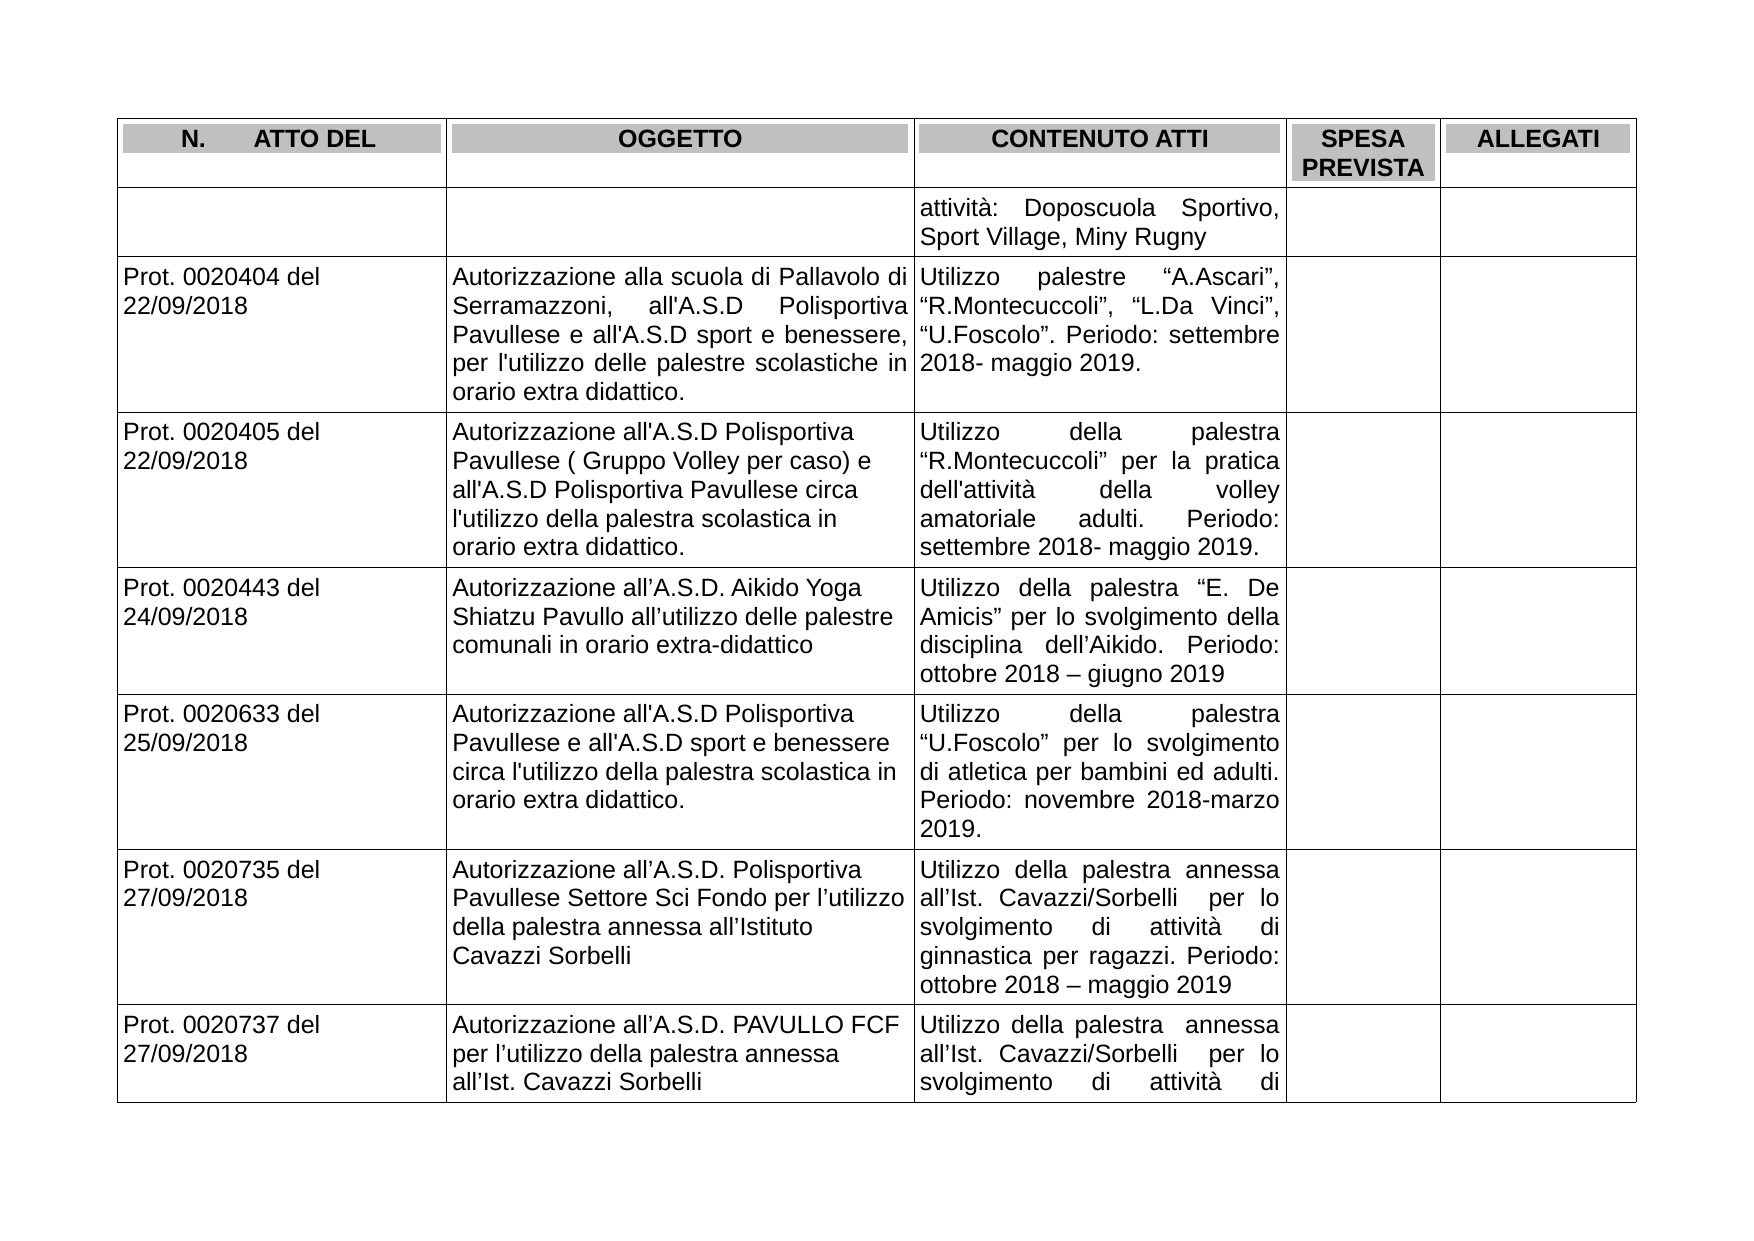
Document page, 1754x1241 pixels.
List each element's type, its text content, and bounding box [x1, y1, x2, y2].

table_cell Utilizzo della palestra “R.Montecuccoli” per la pratica dell'attività della volley amatoriale adulti. Periodo: settembre 2018- maggio 2019. [915, 413, 1286, 567]
table_cell Autorizzazione alla scuola di Pallavolo di Serramazzoni, all'A.S.D Polisportiva Pavullese e all'A.S.D sport e benessere, per l'utilizzo delle palestre scolastiche in orario extra didattico. [447, 257, 914, 412]
table_header SPESA PREVISTA [1287, 119, 1440, 187]
table_cell Autorizzazione all’A.S.D. PAVULLO FCF per l’utilizzo della palestra annessa all’Ist. Cavazzi Sorbelli [447, 1005, 914, 1102]
table_header N. ATTO DEL [118, 119, 446, 187]
table_cell [1287, 257, 1440, 412]
table_cell [1441, 188, 1636, 256]
table_cell [447, 188, 914, 256]
table_cell attività: Doposcuola Sportivo, Sport Village, Miny Rugny [915, 188, 1286, 256]
table_cell [1441, 413, 1636, 567]
table_cell Utilizzo della palestra annessa all’Ist. Cavazzi/Sorbelli per lo svolgimento di attività di ginnastica per ragazzi. Periodo: ottobre 2018 – maggio 2019 [915, 850, 1286, 1004]
table_cell Utilizzo palestre “A.Ascari”, “R.Montecuccoli”, “L.Da Vinci”, “U.Foscolo”. Periodo: settembre 2018- maggio 2019. [915, 257, 1286, 412]
table_cell [1287, 413, 1440, 567]
table_cell Utilizzo della palestra annessa all’Ist. Cavazzi/Sorbelli per lo svolgimento di attività di [915, 1005, 1286, 1102]
table_cell Prot. 0020443 del 24/09/2018 [118, 568, 446, 693]
table_cell [1441, 1005, 1636, 1102]
table_cell [1441, 695, 1636, 849]
table_cell [1441, 850, 1636, 1004]
table_cell [1287, 568, 1440, 693]
table_cell Prot. 0020633 del 25/09/2018 [118, 695, 446, 849]
table_cell [1287, 1005, 1440, 1102]
table_cell [1287, 695, 1440, 849]
table_cell [1441, 568, 1636, 693]
table_header ALLEGATI [1441, 119, 1636, 187]
table_cell Autorizzazione all’A.S.D. Polisportiva Pavullese Settore Sci Fondo per l’utilizzo della palestra annessa all’Istituto Cavazzi Sorbelli [447, 850, 914, 1004]
table_header CONTENUTO ATTI [915, 119, 1286, 187]
table_cell [1287, 850, 1440, 1004]
table_cell Autorizzazione all'A.S.D Polisportiva Pavullese e all'A.S.D sport e benessere circa l'utilizzo della palestra scolastica in orario extra didattico. [447, 695, 914, 849]
table_cell Autorizzazione all'A.S.D Polisportiva Pavullese ( Gruppo Volley per caso) e all'A.S.D Polisportiva Pavullese circa l'utilizzo della palestra scolastica in orario extra didattico. [447, 413, 914, 567]
table_cell Utilizzo della palestra “U.Foscolo” per lo svolgimento di atletica per bambini ed adulti. Periodo: novembre 2018-marzo 2019. [915, 695, 1286, 849]
table_cell [118, 188, 446, 256]
table_cell Autorizzazione all’A.S.D. Aikido Yoga Shiatzu Pavullo all’utilizzo delle palestre comunali in orario extra-didattico [447, 568, 914, 693]
table_cell [1441, 257, 1636, 412]
table_cell Prot. 0020405 del 22/09/2018 [118, 413, 446, 567]
table_cell Utilizzo della palestra “E. De Amicis” per lo svolgimento della disciplina dell’Aikido. Periodo: ottobre 2018 – giugno 2019 [915, 568, 1286, 693]
table_header OGGETTO [447, 119, 914, 187]
table_cell [1287, 188, 1440, 256]
table_cell Prot. 0020735 del 27/09/2018 [118, 850, 446, 1004]
table_cell Prot. 0020404 del 22/09/2018 [118, 257, 446, 412]
table_cell Prot. 0020737 del 27/09/2018 [118, 1005, 446, 1102]
